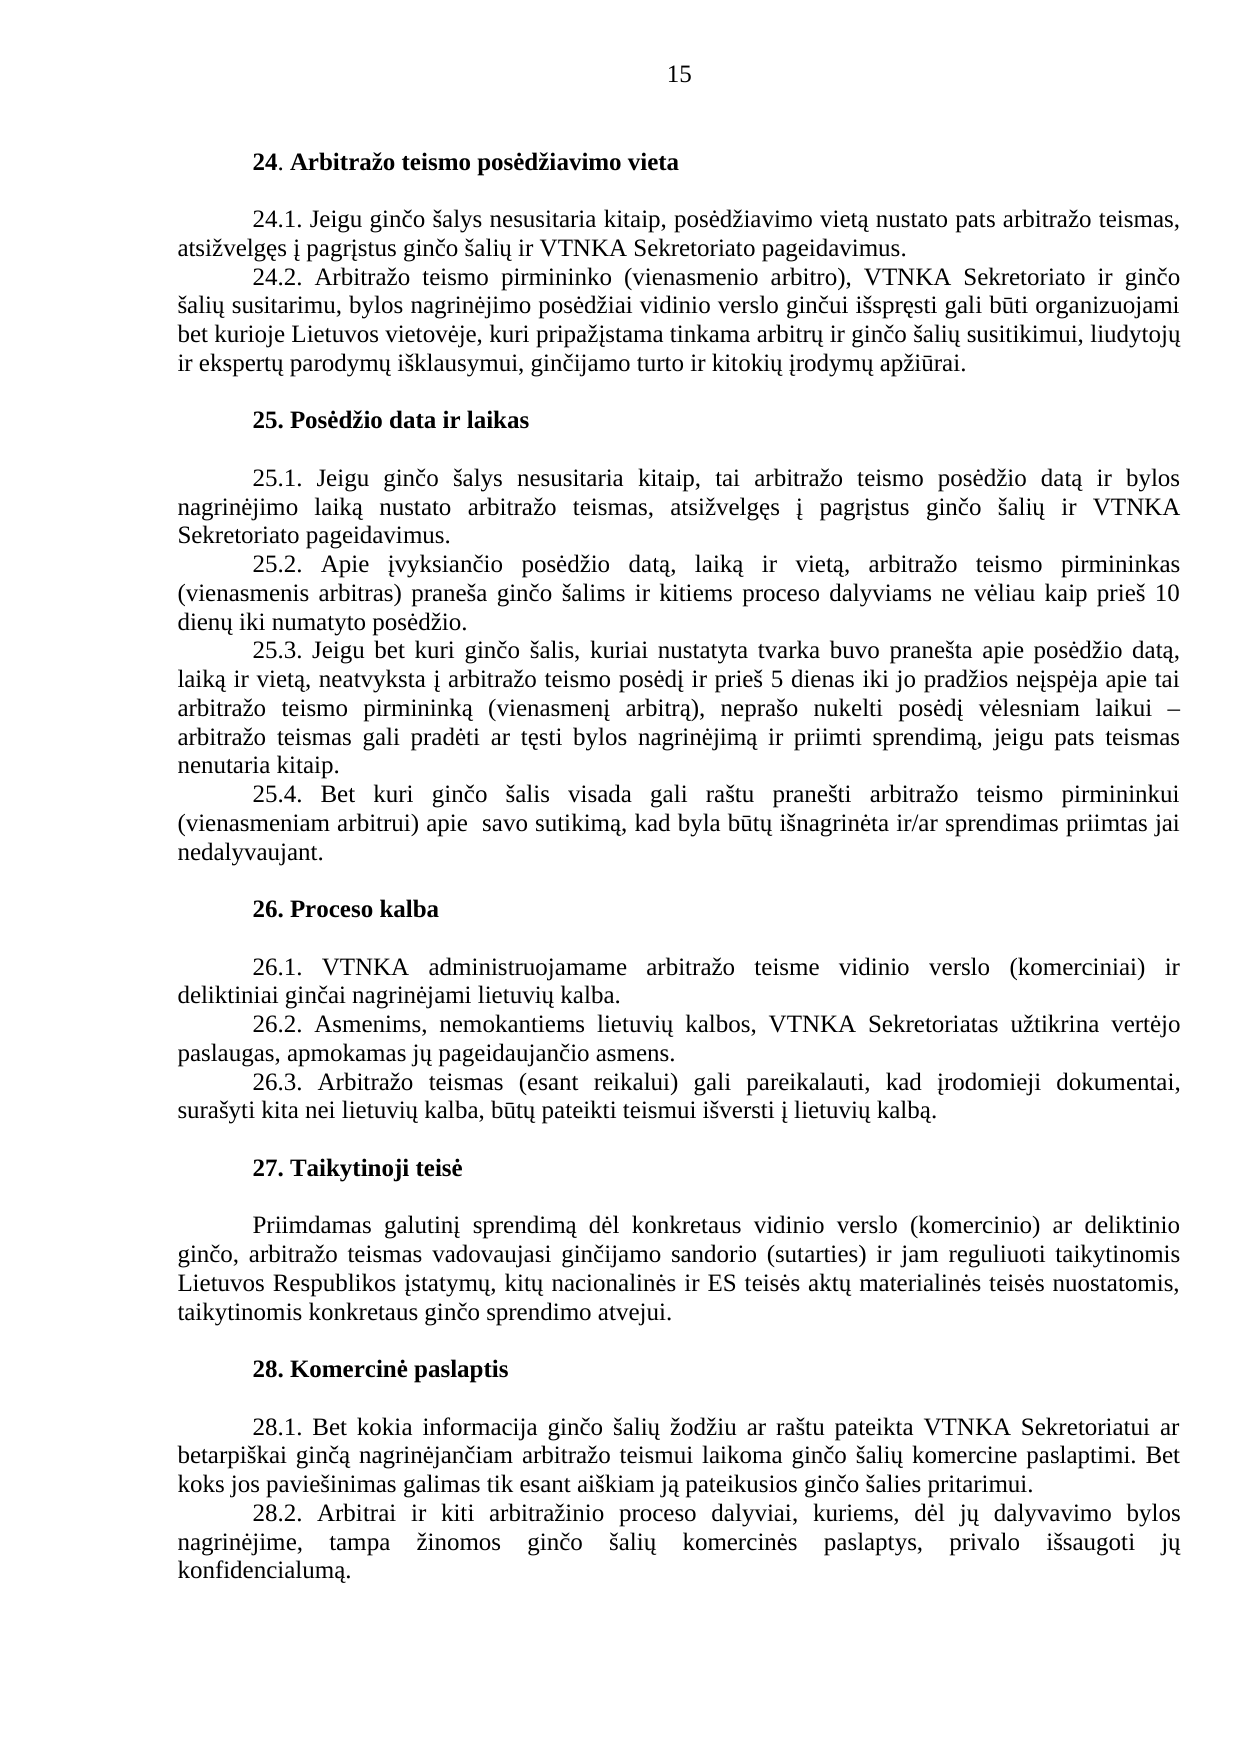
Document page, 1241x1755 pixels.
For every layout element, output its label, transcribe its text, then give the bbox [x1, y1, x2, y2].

text 24. Arbitražo teismo posėdžiavimo vieta [177, 147, 1181, 176]
text 24.1. Jeigu ginčo šalys nesusitaria kitaip, posėdžiavimo vietą nustato pats arbitražo teismas, atsižvelgęs į pagrįstus ginčo šalių ir VTNKA Sekretoriato pageidavimus. [177, 204, 1181, 262]
text 28. Komercinė paslaptis [177, 1354, 1181, 1383]
text 25.4. Bet kuri ginčo šalis visada gali raštu pranešti arbitražo teismo pirmininkui (vienasmeniam arbitrui) apie savo sutikimą, kad byla būtų išnagrinėta ir/ar sprendimas priimtas jai nedalyvaujant. [177, 779, 1181, 866]
text 25.3. Jeigu bet kuri ginčo šalis, kuriai nustatyta tvarka buvo pranešta apie posėdžio datą, laiką ir vietą, neatvyksta į arbitražo teismo posėdį ir prieš 5 dienas iki jo pradžios neįspėja apie tai arbitražo teismo pirmininką (vienasmenį arbitrą), neprašo nukelti posėdį vėlesniam laikui – arbitražo teismas gali pradėti ar tęsti bylos nagrinėjimą ir priimti sprendimą, jeigu pats teismas nenutaria kitaip. [177, 636, 1181, 779]
text 26. Proceso kalba [177, 894, 1181, 923]
text 25.2. Apie įvyksiančio posėdžio datą, laiką ir vietą, arbitražo teismo pirmininkas (vienasmenis arbitras) praneša ginčo šalims ir kitiems proceso dalyviams ne vėliau kaip prieš 10 dienų iki numatyto posėdžio. [177, 549, 1181, 636]
text 24.2. Arbitražo teismo pirmininko (vienasmenio arbitro), VTNKA Sekretoriato ir ginčo šalių susitarimu, bylos nagrinėjimo posėdžiai vidinio verslo ginčui išspręsti gali būti organizuojami bet kurioje Lietuvos vietovėje, kuri pripažįstama tinkama arbitrų ir ginčo šalių susitikimui, liudytojų ir ekspertų parodymų išklausymui, ginčijamo turto ir kitokių įrodymų apžiūrai. [177, 262, 1181, 377]
text 28.1. Bet kokia informacija ginčo šalių žodžiu ar raštu pateikta VTNKA Sekretoriatui ar betarpiškai ginčą nagrinėjančiam arbitražo teismui laikoma ginčo šalių komercine paslaptimi. Bet koks jos paviešinimas galimas tik esant aiškiam ją pateikusios ginčo šalies pritarimui. [177, 1412, 1181, 1498]
text 25.1. Jeigu ginčo šalys nesusitaria kitaip, tai arbitražo teismo posėdžio datą ir bylos nagrinėjimo laiką nustato arbitražo teismas, atsižvelgęs į pagrįstus ginčo šalių ir VTNKA Sekretoriato pageidavimus. [177, 463, 1181, 549]
text Priimdamas galutinį sprendimą dėl konkretaus vidinio verslo (komercinio) ar deliktinio ginčo, arbitražo teismas vadovaujasi ginčijamo sandorio (sutarties) ir jam reguliuoti taikytinomis Lietuvos Respublikos įstatymų, kitų nacionalinės ir ES teisės aktų materialinės teisės nuostatomis, taikytinomis konkretaus ginčo sprendimo atvejui. [177, 1211, 1181, 1326]
text 26.1. VTNKA administruojamame arbitražo teisme vidinio verslo (komerciniai) ir deliktiniai ginčai nagrinėjami lietuvių kalba. [177, 952, 1181, 1009]
text 26.2. Asmenims, nemokantiems lietuvių kalbos, VTNKA Sekretoriatas užtikrina vertėjo paslaugas, apmokamas jų pageidaujančio asmens. [177, 1009, 1181, 1067]
text 27. Taikytinoji teisė [177, 1153, 1181, 1182]
text 25. Posėdžio data ir laikas [177, 406, 1181, 434]
text 28.2. Arbitrai ir kiti arbitražinio proceso dalyviai, kuriems, dėl jų dalyvavimo bylos nagrinėjime, tampa žinomos ginčo šalių komercinės paslaptys, privalo išsaugoti jų konfidencialumą. [177, 1498, 1181, 1584]
text 26.3. Arbitražo teismas (esant reikalui) gali pareikalauti, kad įrodomieji dokumentai, surašyti kita nei lietuvių kalba, būtų pateikti teismui išversti į lietuvių kalbą. [177, 1067, 1181, 1124]
